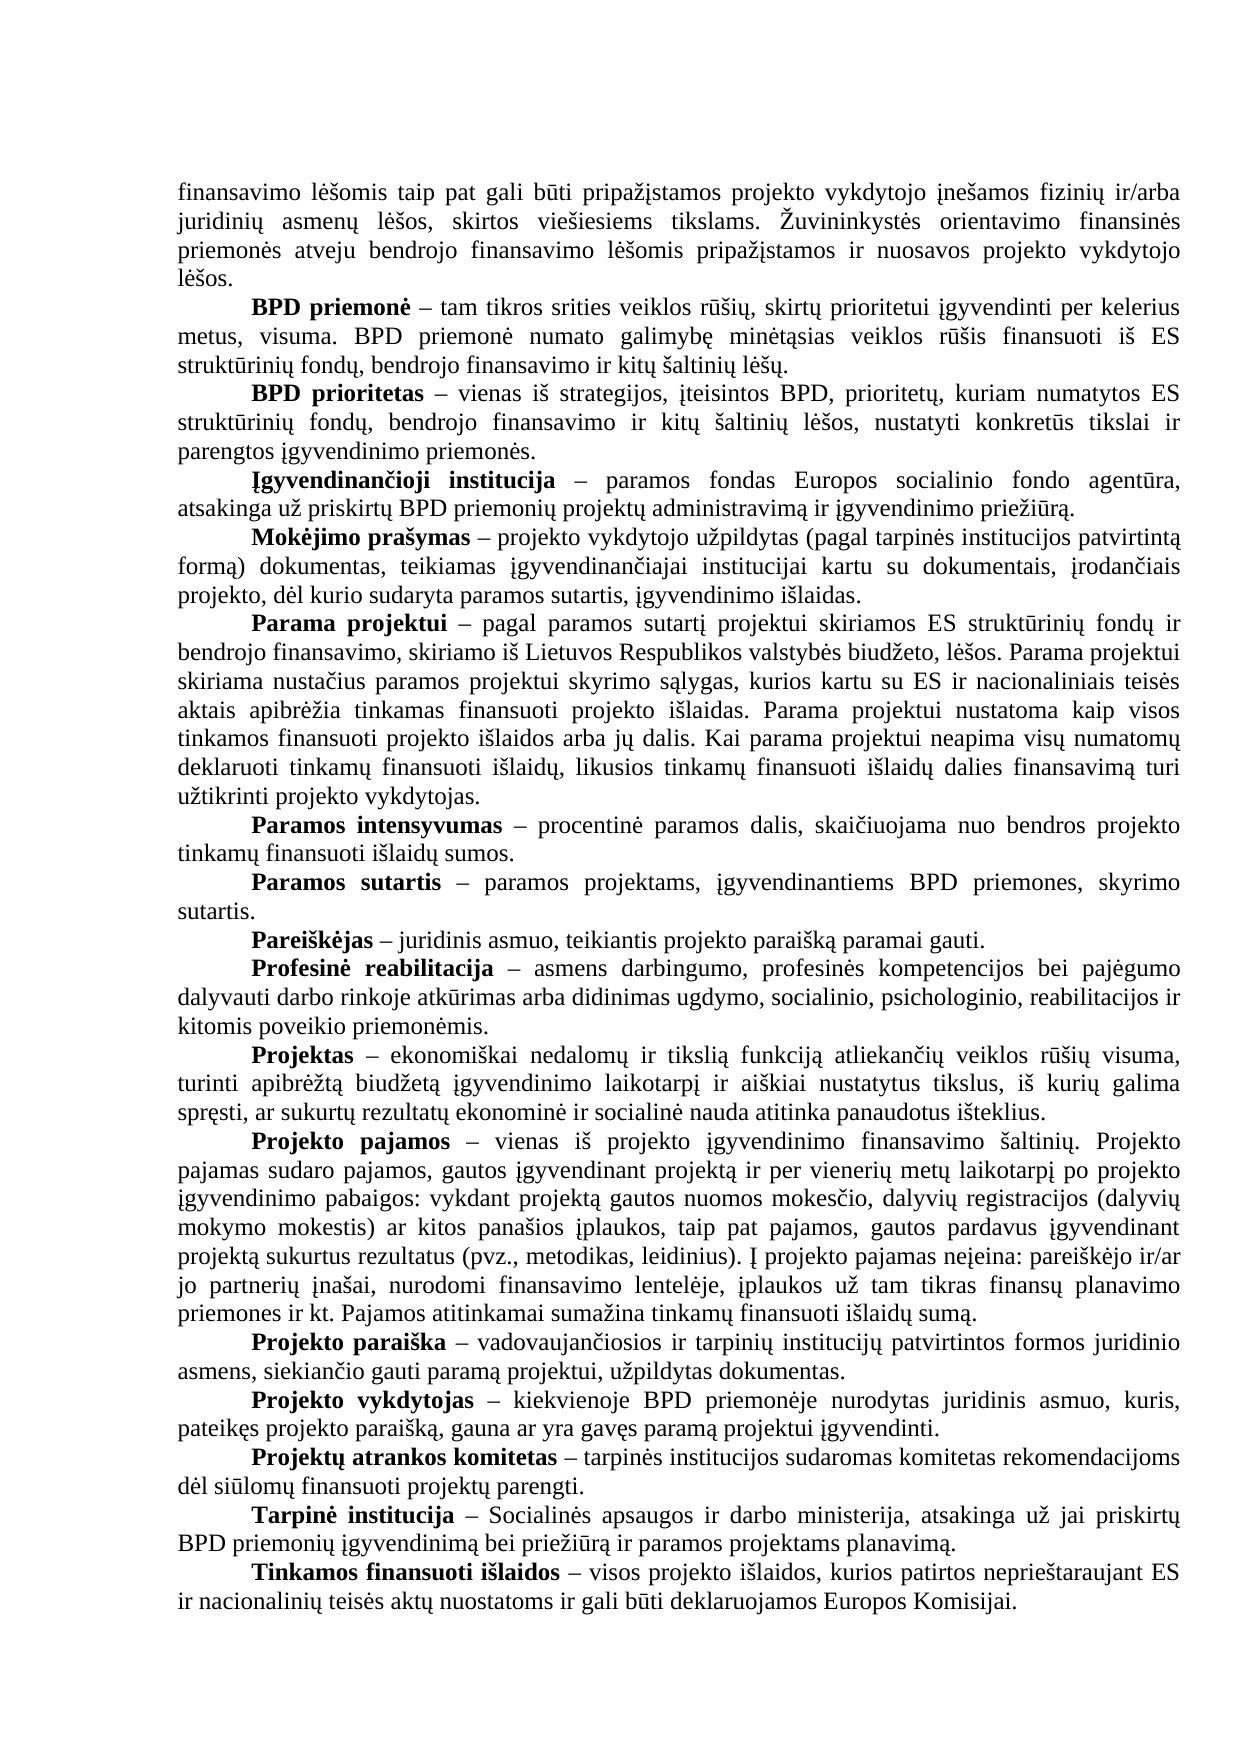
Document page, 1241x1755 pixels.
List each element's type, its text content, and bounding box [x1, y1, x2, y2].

text Tarpinė institucija – Socialinės apsaugos ir darbo ministerija, atsakinga už jai priskirtų BPD priemonių įgyvendinimą bei priežiūrą ir paramos projektams planavimą. [177, 1500, 1181, 1557]
text Projekto paraiška – vadovaujančiosios ir tarpinių institucijų patvirtintos formos juridinio asmens, siekiančio gauti paramą projektui, užpildytas dokumentas. [177, 1327, 1181, 1385]
text finansavimo lėšomis taip pat gali būti pripažįstamos projekto vykdytojo įnešamos fizinių ir/arba juridinių asmenų lėšos, skirtos viešiesiems tikslams. Žuvininkystės orientavimo finansinės priemonės atveju bendrojo finansavimo lėšomis pripažįstamos ir nuosavos projekto vykdytojo lėšos. [177, 177, 1181, 292]
text Parama projektui – pagal paramos sutartį projektui skiriamos ES struktūrinių fondų ir bendrojo finansavimo, skiriamo iš Lietuvos Respublikos valstybės biudžeto, lėšos. Parama projektui skiriama nustačius paramos projektui skyrimo sąlygas, kurios kartu su ES ir nacionaliniais teisės aktais apibrėžia tinkamas finansuoti projekto išlaidas. Parama projektui nustatoma kaip visos tinkamos finansuoti projekto išlaidos arba jų dalis. Kai parama projektui neapima visų numatomų deklaruoti tinkamų finansuoti išlaidų, likusios tinkamų finansuoti išlaidų dalies finansavimą turi užtikrinti projekto vykdytojas. [177, 608, 1181, 810]
text Projektų atrankos komitetas – tarpinės institucijos sudaromas komitetas rekomendacijoms dėl siūlomų finansuoti projektų parengti. [177, 1442, 1181, 1500]
text Įgyvendinančioji institucija – paramos fondas Europos socialinio fondo agentūra, atsakinga už priskirtų BPD priemonių projektų administravimą ir įgyvendinimo priežiūrą. [177, 465, 1181, 522]
text Projekto pajamos – vienas iš projekto įgyvendinimo finansavimo šaltinių. Projekto pajamas sudaro pajamos, gautos įgyvendinant projektą ir per vienerių metų laikotarpį po projekto įgyvendinimo pabaigos: vykdant projektą gautos nuomos mokesčio, dalyvių registracijos (dalyvių mokymo mokestis) ar kitos panašios įplaukos, taip pat pajamos, gautos pardavus įgyvendinant projektą sukurtus rezultatus (pvz., metodikas, leidinius). Į projekto pajamas neįeina: pareiškėjo ir/ar jo partnerių įnašai, nurodomi finansavimo lentelėje, įplaukos už tam tikras finansų planavimo priemones ir kt. Pajamos atitinkamai sumažina tinkamų finansuoti išlaidų sumą. [177, 1126, 1181, 1327]
text Paramos sutartis – paramos projektams, įgyvendinantiems BPD priemones, skyrimo sutartis. [177, 867, 1181, 925]
text Profesinė reabilitacija – asmens darbingumo, profesinės kompetencijos bei pajėgumo dalyvauti darbo rinkoje atkūrimas arba didinimas ugdymo, socialinio, psichologinio, reabilitacijos ir kitomis poveikio priemonėmis. [177, 953, 1181, 1040]
text Tinkamos finansuoti išlaidos – visos projekto išlaidos, kurios patirtos neprieštaraujant ES ir nacionalinių teisės aktų nuostatoms ir gali būti deklaruojamos Europos Komisijai. [177, 1557, 1181, 1615]
text Projekto vykdytojas – kiekvienoje BPD priemonėje nurodytas juridinis asmuo, kuris, pateikęs projekto paraišką, gauna ar yra gavęs paramą projektui įgyvendinti. [177, 1385, 1181, 1442]
text Mokėjimo prašymas – projekto vykdytojo užpildytas (pagal tarpinės institucijos patvirtintą formą) dokumentas, teikiamas įgyvendinančiajai institucijai kartu su dokumentais, įrodančiais projekto, dėl kurio sudaryta paramos sutartis, įgyvendinimo išlaidas. [177, 522, 1181, 608]
text BPD priemonė – tam tikros srities veiklos rūšių, skirtų prioritetui įgyvendinti per kelerius metus, visuma. BPD priemonė numato galimybę minėtąsias veiklos rūšis finansuoti iš ES struktūrinių fondų, bendrojo finansavimo ir kitų šaltinių lėšų. [177, 292, 1181, 378]
text Pareiškėjas – juridinis asmuo, teikiantis projekto paraišką paramai gauti. [177, 925, 1181, 953]
text Paramos intensyvumas – procentinė paramos dalis, skaičiuojama nuo bendros projekto tinkamų finansuoti išlaidų sumos. [177, 810, 1181, 867]
text BPD prioritetas – vienas iš strategijos, įteisintos BPD, prioritetų, kuriam numatytos ES struktūrinių fondų, bendrojo finansavimo ir kitų šaltinių lėšos, nustatyti konkretūs tikslai ir parengtos įgyvendinimo priemonės. [177, 378, 1181, 465]
text Projektas – ekonomiškai nedalomų ir tikslią funkciją atliekančių veiklos rūšių visuma, turinti apibrėžtą biudžetą įgyvendinimo laikotarpį ir aiškiai nustatytus tikslus, iš kurių galima spręsti, ar sukurtų rezultatų ekonominė ir socialinė nauda atitinka panaudotus išteklius. [177, 1040, 1181, 1126]
